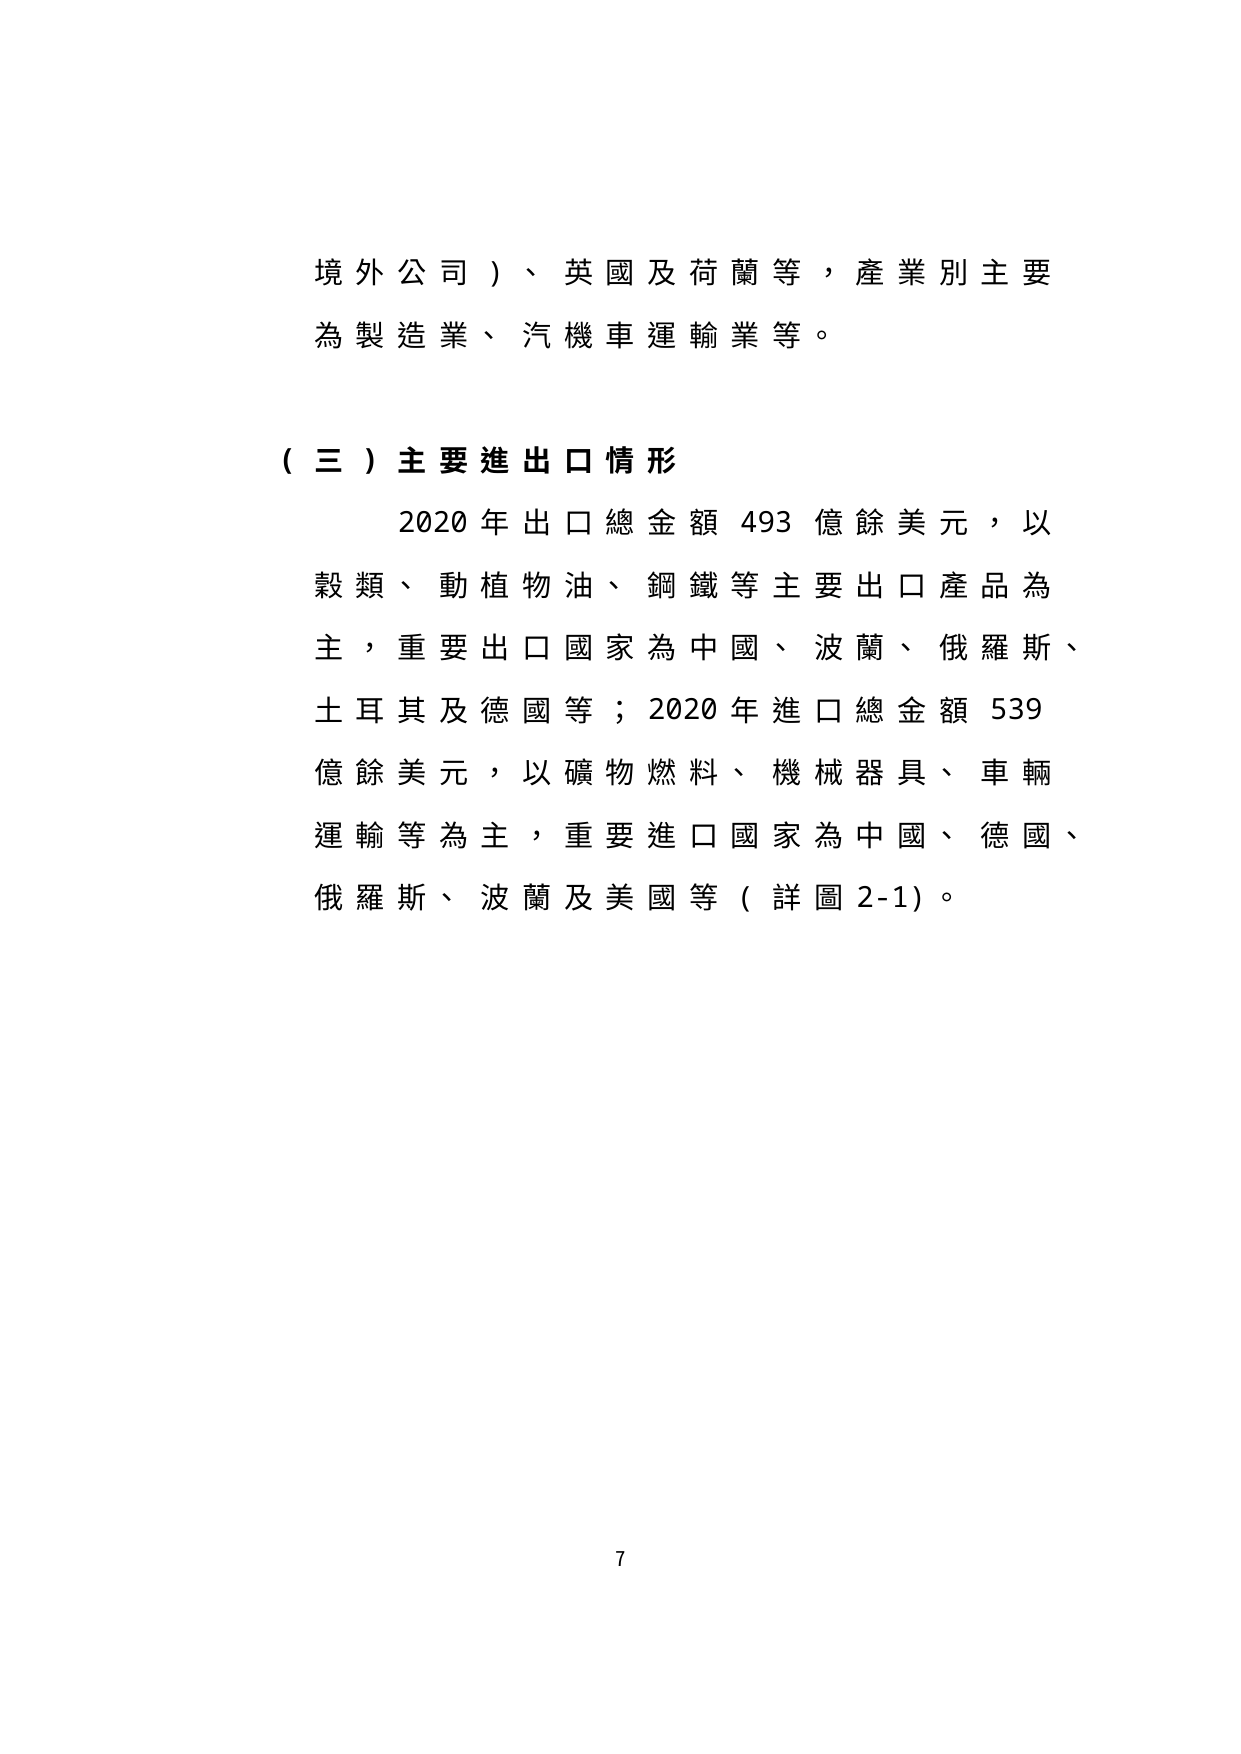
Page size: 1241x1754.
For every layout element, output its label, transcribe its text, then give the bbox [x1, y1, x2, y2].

text 2020年出口總金額493億餘美元，以穀類、動植物油、鋼鐵等主要出口產品為主，重要出口國家為中國、波蘭、俄羅斯、土耳其及德國等；2020年進口總金額539億餘美元，以礦物燃料、機械器具、車輛運輸等為主，重要進口國家為中國、德國、俄羅斯、波蘭及美國等(詳圖2-1)。 [301, 479, 1058, 917]
text (三)主要進出口情形 [242, 417, 1058, 479]
text 境外公司)、英國及荷蘭等，產業別主要為製造業、汽機車運輸業等。 [271, 229, 1058, 417]
